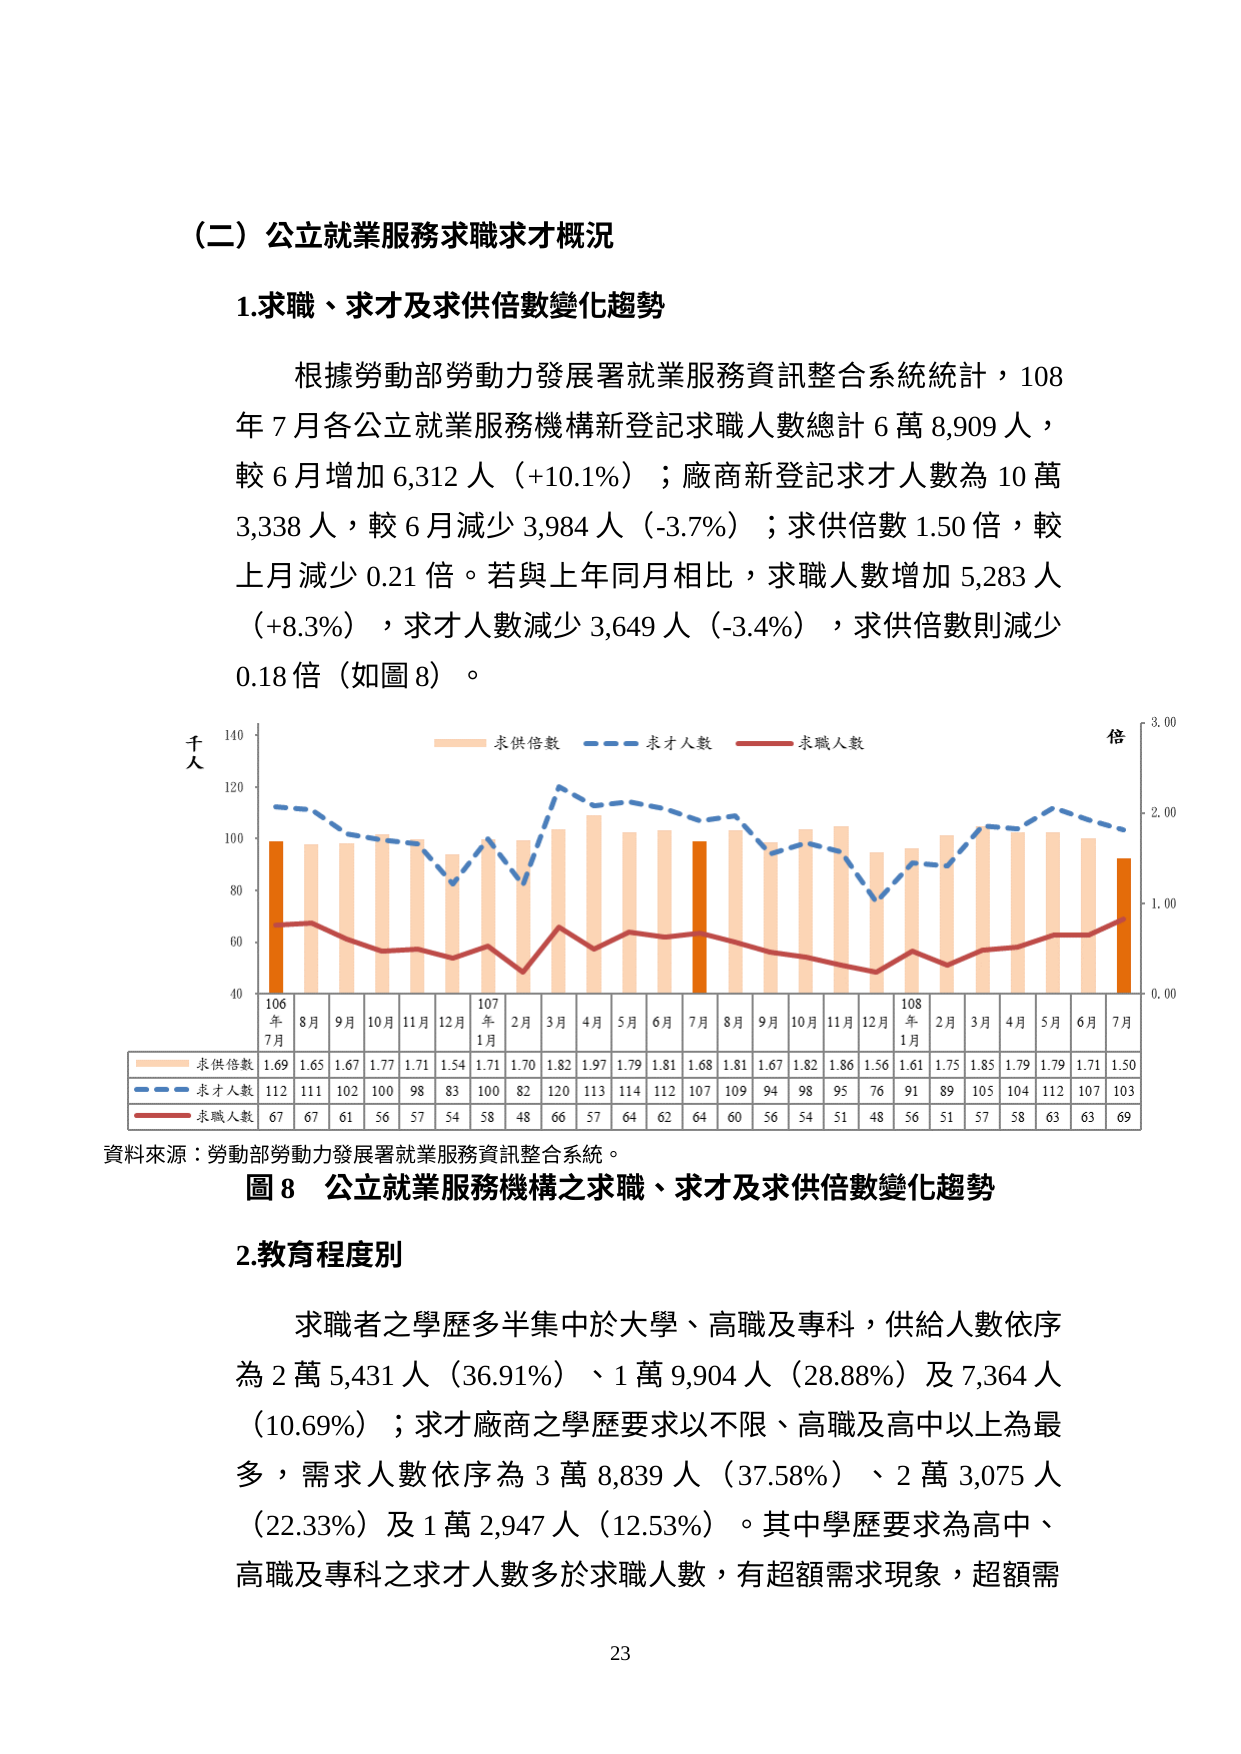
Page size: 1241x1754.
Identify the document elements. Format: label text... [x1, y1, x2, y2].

text 資料來源：勞動部勞動力發展署就業服務資訊整合系統。 [103, 1139, 1063, 1168]
text 根據勞動部勞動力發展署就業服務資訊整合系統統計，108年7月各公立就業服務機構新登記求職人數總計6萬8,909人，較6月增加6,312人（+10.1%）；廠商新登記求才人數為10萬3,338人，較6月減少3,984人（-3.7%）；求供倍數1.50倍，較上月減少0.21倍。若與上年同月相比，求職人數增加5,283人（+8.3%），求才人數減少3,649人（-3.4%），求供倍數則減少0.18倍（如圖8）。 [236, 346, 1063, 696]
text 求職者之學歷多半集中於大學、高職及專科，供給人數依序為2萬5,431人（36.91%）、1萬9,904人（28.88%）及7,364人（10.69%）；求才廠商之學歷要求以不限、高職及高中以上為最多，需求人數依序為3萬8,839人（37.58%）、2萬3,075人（22.33%）及1萬2,947人（12.53%）。其中學歷要求為高中、高職及專科之求才人數多於求職人數，有超額需求現象，超額需 [236, 1296, 1063, 1596]
subtitle 1.求職、求才及求供倍數變化趨勢 [236, 277, 1063, 327]
text 圖8 公立就業服務機構之求職、求才及求供倍數變化趨勢 [177, 1168, 1063, 1206]
picture [103, 716, 1185, 1139]
subtitle （二）公立就業服務求職求才概況 [177, 207, 1063, 257]
subtitle 2.教育程度別 [236, 1226, 1063, 1276]
